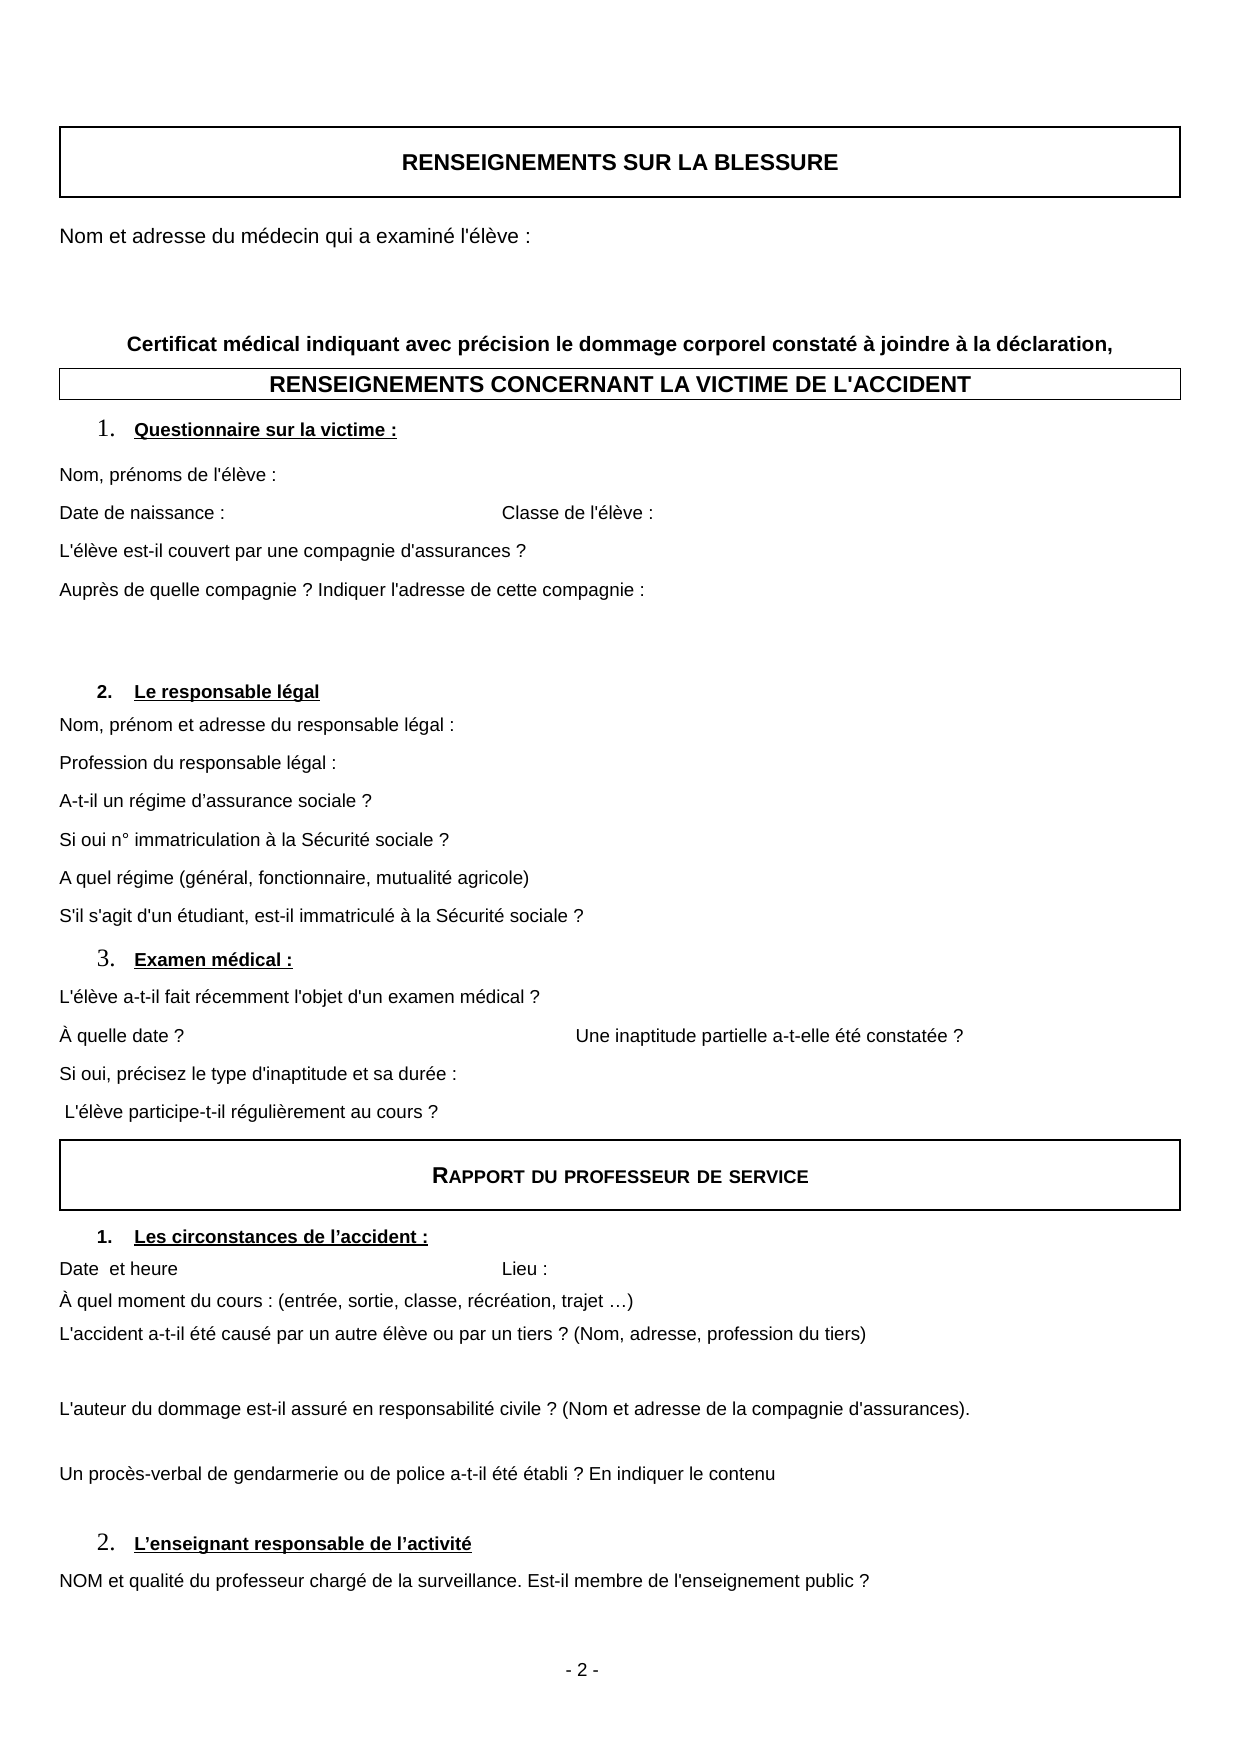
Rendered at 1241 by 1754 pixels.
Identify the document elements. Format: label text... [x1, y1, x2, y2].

text L'élève participe-t-il régulièrement au cours ? [59, 1101, 1181, 1122]
text Date et heure Lieu : [59, 1258, 1181, 1279]
text S'il s'agit d'un étudiant, est-il immatriculé à la Sécurité sociale ? [59, 905, 1181, 926]
list Examen médical : [97, 943, 1181, 972]
text L'accident a-t-il été causé par un autre élève ou par un tiers ? (Nom, adresse, profession du tiers) [59, 1322, 1181, 1344]
text Certificat médical indiquant avec précision le dommage corporel constaté à joindre à la déclaration, [59, 332, 1181, 356]
text L'élève a-t-il fait récemment l'objet d'un examen médical ? [59, 986, 1181, 1008]
list Les circonstances de l’accident : [97, 1226, 1181, 1247]
text Si oui, précisez le type d'inaptitude et sa durée : [59, 1063, 1181, 1084]
text Rapport du professeur de service [61, 1141, 1179, 1209]
text À quel moment du cours : (entrée, sortie, classe, récréation, trajet …) [59, 1290, 1181, 1312]
text Si oui n° immatriculation à la Sécurité sociale ? [59, 828, 1181, 850]
text A quel régime (général, fonctionnaire, mutualité agricole) [59, 867, 1181, 888]
text Un procès-verbal de gendarmerie ou de police a-t-il été établi ? En indiquer le contenu [59, 1462, 1181, 1484]
list Le responsable légal [97, 681, 1181, 703]
list L’enseignant responsable de l’activité [97, 1527, 1181, 1556]
text A-t-il un régime d’assurance sociale ? [59, 790, 1181, 812]
text L'auteur du dommage est-il assuré en responsabilité civile ? (Nom et adresse de la compagnie d'assurances). [59, 1398, 1181, 1419]
text À quelle date ? Une inaptitude partielle a-t-elle été constatée ? [59, 1024, 1181, 1046]
text L'élève est-il couvert par une compagnie d'assurances ? [59, 540, 1181, 562]
text Renseignements concernant la victime de l'accident [60, 369, 1180, 399]
text Renseignements sur la blessure [61, 128, 1179, 196]
text Nom, prénoms de l'élève : [59, 464, 1181, 485]
list Questionnaire sur la victime : [97, 413, 1181, 442]
text NOM et qualité du professeur chargé de la surveillance. Est-il membre de l'enseignement public ? [59, 1570, 1181, 1592]
text Auprès de quelle compagnie ? Indiquer l'adresse de cette compagnie : [59, 578, 1181, 600]
text Profession du responsable légal : [59, 752, 1181, 773]
text Nom et adresse du médecin qui a examiné l'élève : [59, 224, 1181, 248]
text Nom, prénom et adresse du responsable légal : [59, 714, 1181, 735]
text Date de naissance : Classe de l'élève : [59, 502, 1181, 524]
